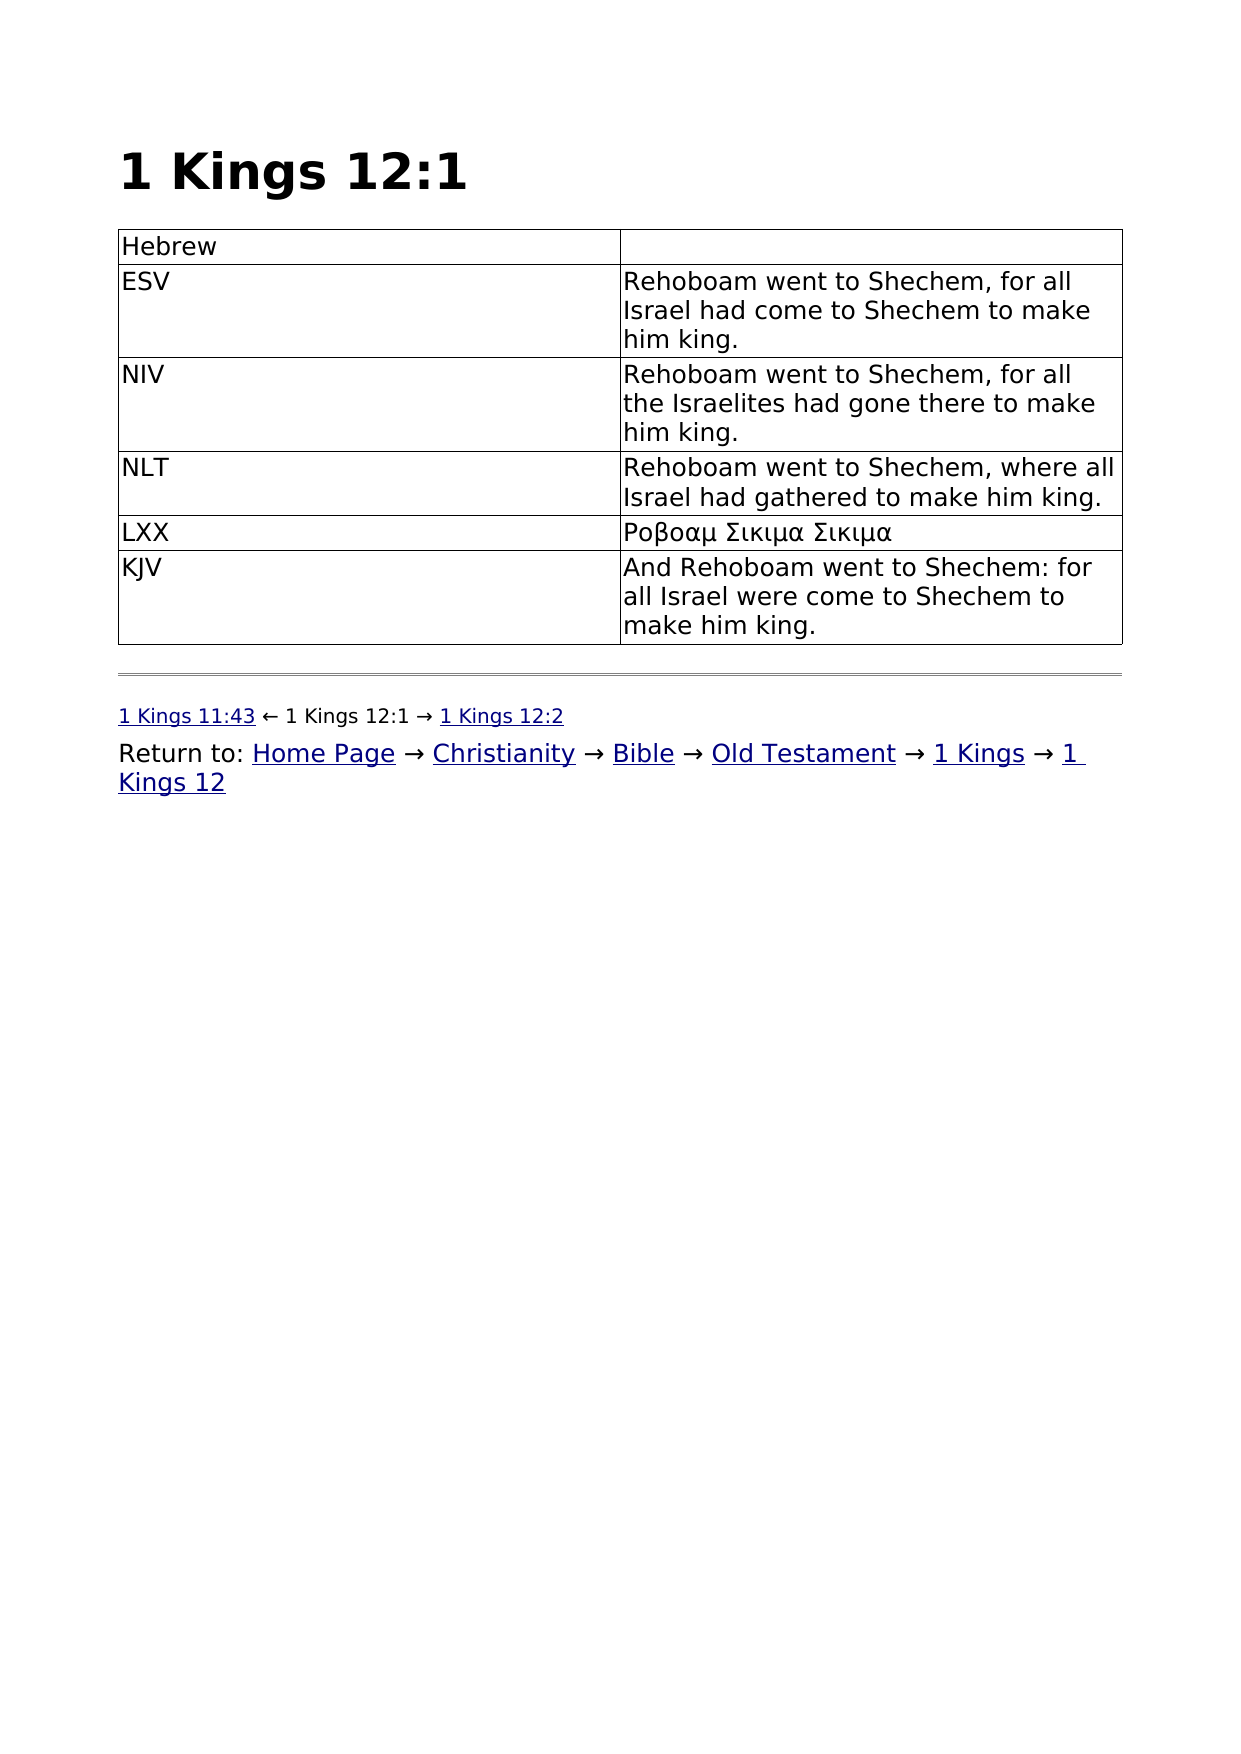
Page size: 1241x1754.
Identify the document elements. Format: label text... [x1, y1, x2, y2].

table_cell Rehoboam went to Shechem, for all Israel had come to Shechem to make him king. [621, 265, 1122, 357]
table_cell NLT [119, 452, 620, 515]
text Return to: Home Page → Christianity → Bible → Old Testament → 1 Kings → 1 Kings 12 [118, 739, 1122, 797]
table_header Hebrew [119, 230, 620, 264]
table_cell Rehoboam went to Shechem, where all Israel had gathered to make him king. [621, 452, 1122, 515]
table_cell Ροβοαμ Σικιμα Σικιμα [621, 516, 1122, 550]
text 1 Kings 11:43 ← 1 Kings 12:1 → 1 Kings 12:2 [118, 705, 1122, 739]
table_cell KJV [119, 551, 620, 643]
table_cell NIV [119, 358, 620, 451]
table_cell And Rehoboam went to Shechem: for all Israel were come to Shechem to make him king. [621, 551, 1122, 643]
table_cell Rehoboam went to Shechem, for all the Israelites had gone there to make him king. [621, 358, 1122, 451]
table_header [621, 230, 1122, 264]
subtitle 1 Kings 12:1 [118, 143, 1122, 201]
table_cell LXX [119, 516, 620, 550]
table_cell ESV [119, 265, 620, 357]
